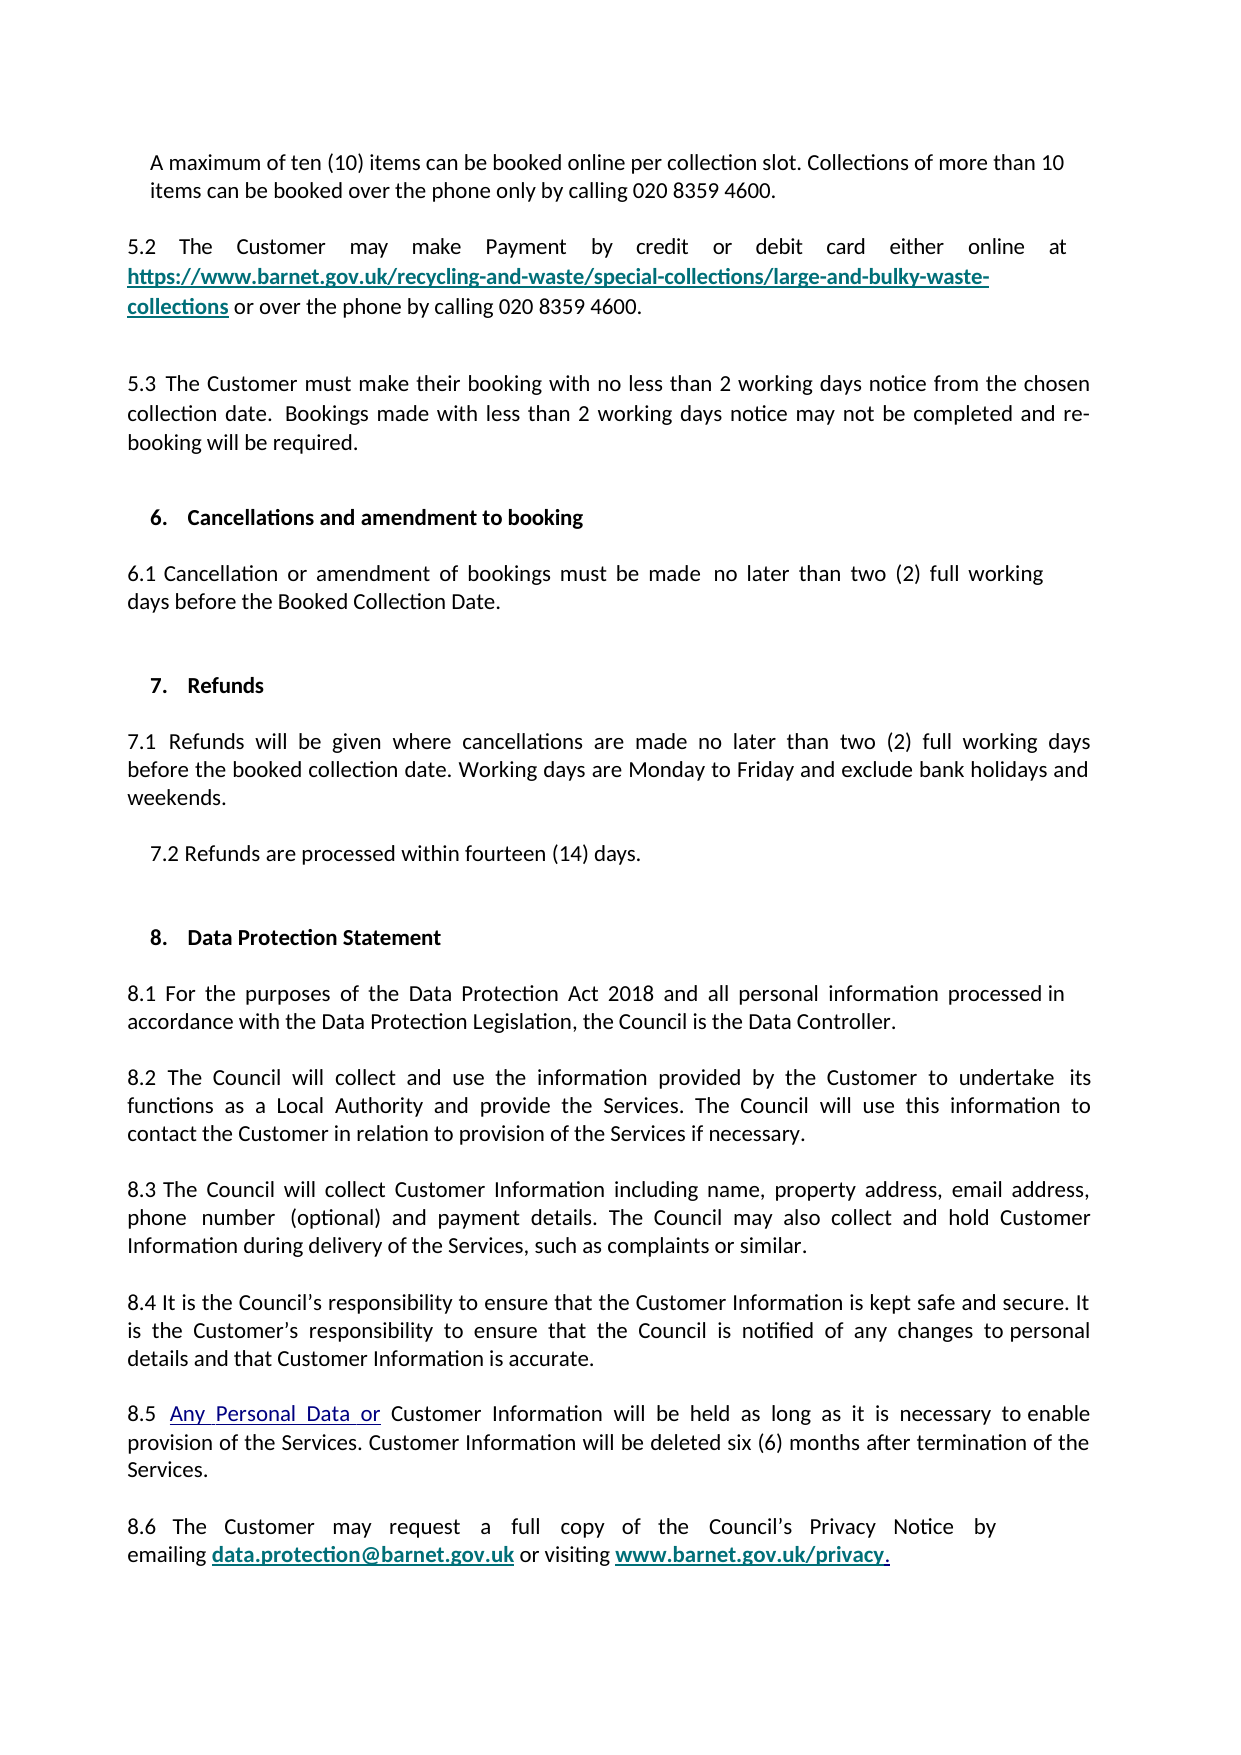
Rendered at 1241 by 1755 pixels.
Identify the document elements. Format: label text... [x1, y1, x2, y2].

subtitle Cancellations and amendment to booking [150, 503, 1103, 531]
subtitle Refunds [150, 671, 1103, 699]
list The Customer may request a full copy of the Council’s Privacy Notice by emailing data.protection@barnet.gov.uk or visiting www.barnet.gov.uk/privacy. [127, 1512, 996, 1568]
list The Customer may make Payment by credit or debit card either online at https://www.barnet.gov.uk/recycling-and-waste/special-collections/large-and-bulky-waste- collections or over the phone by calling 020 8359 4600. [127, 232, 1091, 320]
list Any Personal Data or Customer Information will be held as long as it is necessary to enable provision of the Services. Customer Information will be deleted six (6) months after termination of the Services. [127, 1399, 1091, 1484]
list The Council will collect Customer Information including name, property address, email address, phone number (optional) and payment details. The Council may also collect and hold Customer Information during delivery of the Services, such as complaints or similar. [127, 1176, 1092, 1259]
list It is the Council’s responsibility to ensure that the Customer Information is kept safe and secure. It is the Customer’s responsibility to ensure that the Council is notified of any changes to personal details and that Customer Information is accurate. [127, 1288, 1091, 1372]
list For the purposes of the Data Protection Act 2018 and all personal information processed in accordance with the Data Protection Legislation, the Council is the Data Controller. [127, 979, 1066, 1036]
list The Council will collect and use the information provided by the Customer to undertake its functions as a Local Authority and provide the Services. The Council will use this information to contact the Customer in relation to provision of the Services if necessary. [127, 1063, 1091, 1147]
list Refunds are processed within fourteen (14) days. [150, 839, 1103, 867]
subtitle Data Protection Statement [150, 923, 1103, 951]
list Cancellation or amendment of bookings must be made no later than two (2) full working days before the Booked Collection Date. [127, 559, 1044, 615]
text A maximum of ten (10) items can be booked online per collection slot. Collections of more than 10 items can be booked over the phone only by calling 020 8359 4600. [150, 148, 1091, 204]
list The Customer must make their booking with no less than 2 working days notice from the chosen collection date. Bookings made with less than 2 working days notice may not be completed and re- booking will be required. [127, 369, 1091, 457]
list Refunds will be given where cancellations are made no later than two (2) full working days before the booked collection date. Working days are Monday to Friday and exclude bank holidays and weekends. [127, 727, 1091, 811]
